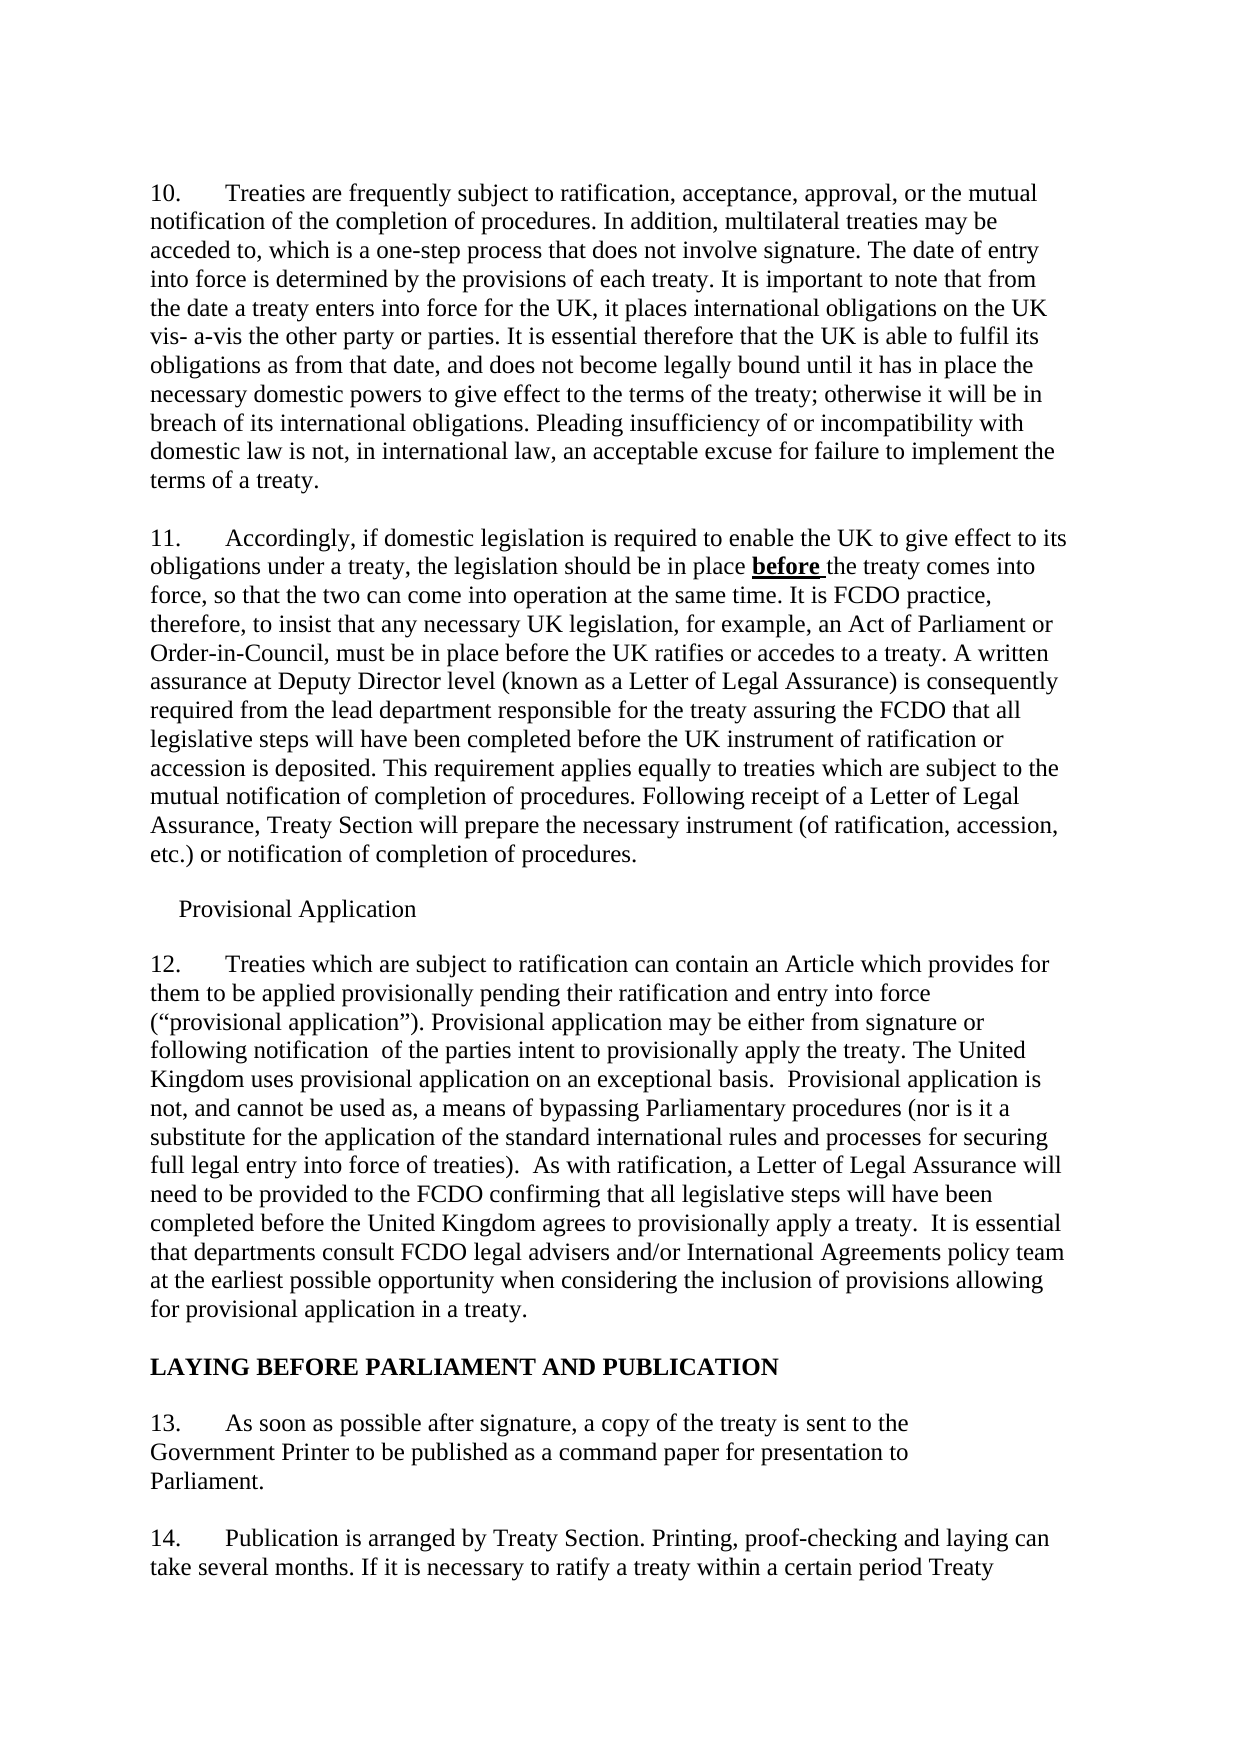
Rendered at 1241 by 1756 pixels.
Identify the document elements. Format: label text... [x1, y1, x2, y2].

list As soon as possible after signature, a copy of the treaty is sent to the Government Printer to be published as a command paper for presentation to Parliament. [150, 1408, 1021, 1494]
list Provisional Application [178, 894, 1091, 923]
list Treaties are frequently subject to ratification, acceptance, approval, or the mutual notification of the completion of procedures. In addition, multilateral treaties may be acceded to, which is a one-step process that does not involve signature. The date of entry into force is determined by the provisions of each treaty. It is important to note that from the date a treaty enters into force for the UK, it places international obligations on the UK vis- a-vis the other party or parties. It is essential therefore that the UK is able to fulfil its obligations as from that date, and does not become legally bound until it has in place the necessary domestic powers to give effect to the terms of the treaty; otherwise it will be in breach of its international obligations. Pleading insufficiency of or incompatibility with domestic law is not, in international law, an acceptable excuse for failure to implement the terms of a treaty. [150, 178, 1067, 494]
list Accordingly, if domestic legislation is required to enable the UK to give effect to its obligations under a treaty, the legislation should be in place before the treaty comes into force, so that the two can come into operation at the same time. It is FCDO practice, therefore, to insist that any necessary UK legislation, for example, an Act of Parliament or Order-in-Council, must be in place before the UK ratifies or accedes to a treaty. A written assurance at Deputy Director level (known as a Letter of Legal Assurance) is consequently required from the lead department responsible for the treaty assuring the FCDO that all legislative steps will have been completed before the UK instrument of ratification or accession is deposited. This requirement applies equally to treaties which are subject to the mutual notification of completion of procedures. Following receipt of a Letter of Legal Assurance, Treaty Section will prepare the necessary instrument (of ratification, accession, etc.) or notification of completion of procedures. [150, 523, 1068, 868]
list Publication is arranged by Treaty Section. Printing, proof-checking and laying can take several months. If it is necessary to ratify a treaty within a certain period Treaty [150, 1523, 1063, 1581]
list Treaties which are subject to ratification can contain an Article which provides for them to be applied provisionally pending their ratification and entry into force (“provisional application”). Provisional application may be either from signature or following notification of the parties intent to provisionally apply the treaty. The United Kingdom uses provisional application on an exceptional basis. Provisional application is not, and cannot be used as, a means of bypassing Parliamentary procedures (nor is it a substitute for the application of the standard international rules and processes for securing full legal entry into force of treaties). As with ratification, a Letter of Legal Assurance will need to be provided to the FCDO confirming that all legislative steps will have been completed before the United Kingdom agrees to provisionally apply a treaty. It is essential that departments consult FCDO legal advisers and/or International Agreements policy team at the earliest possible opportunity when considering the inclusion of provisions allowing for provisional application in a treaty. [150, 949, 1068, 1323]
subtitle LAYING BEFORE PARLIAMENT AND PUBLICATION [150, 1352, 1091, 1380]
